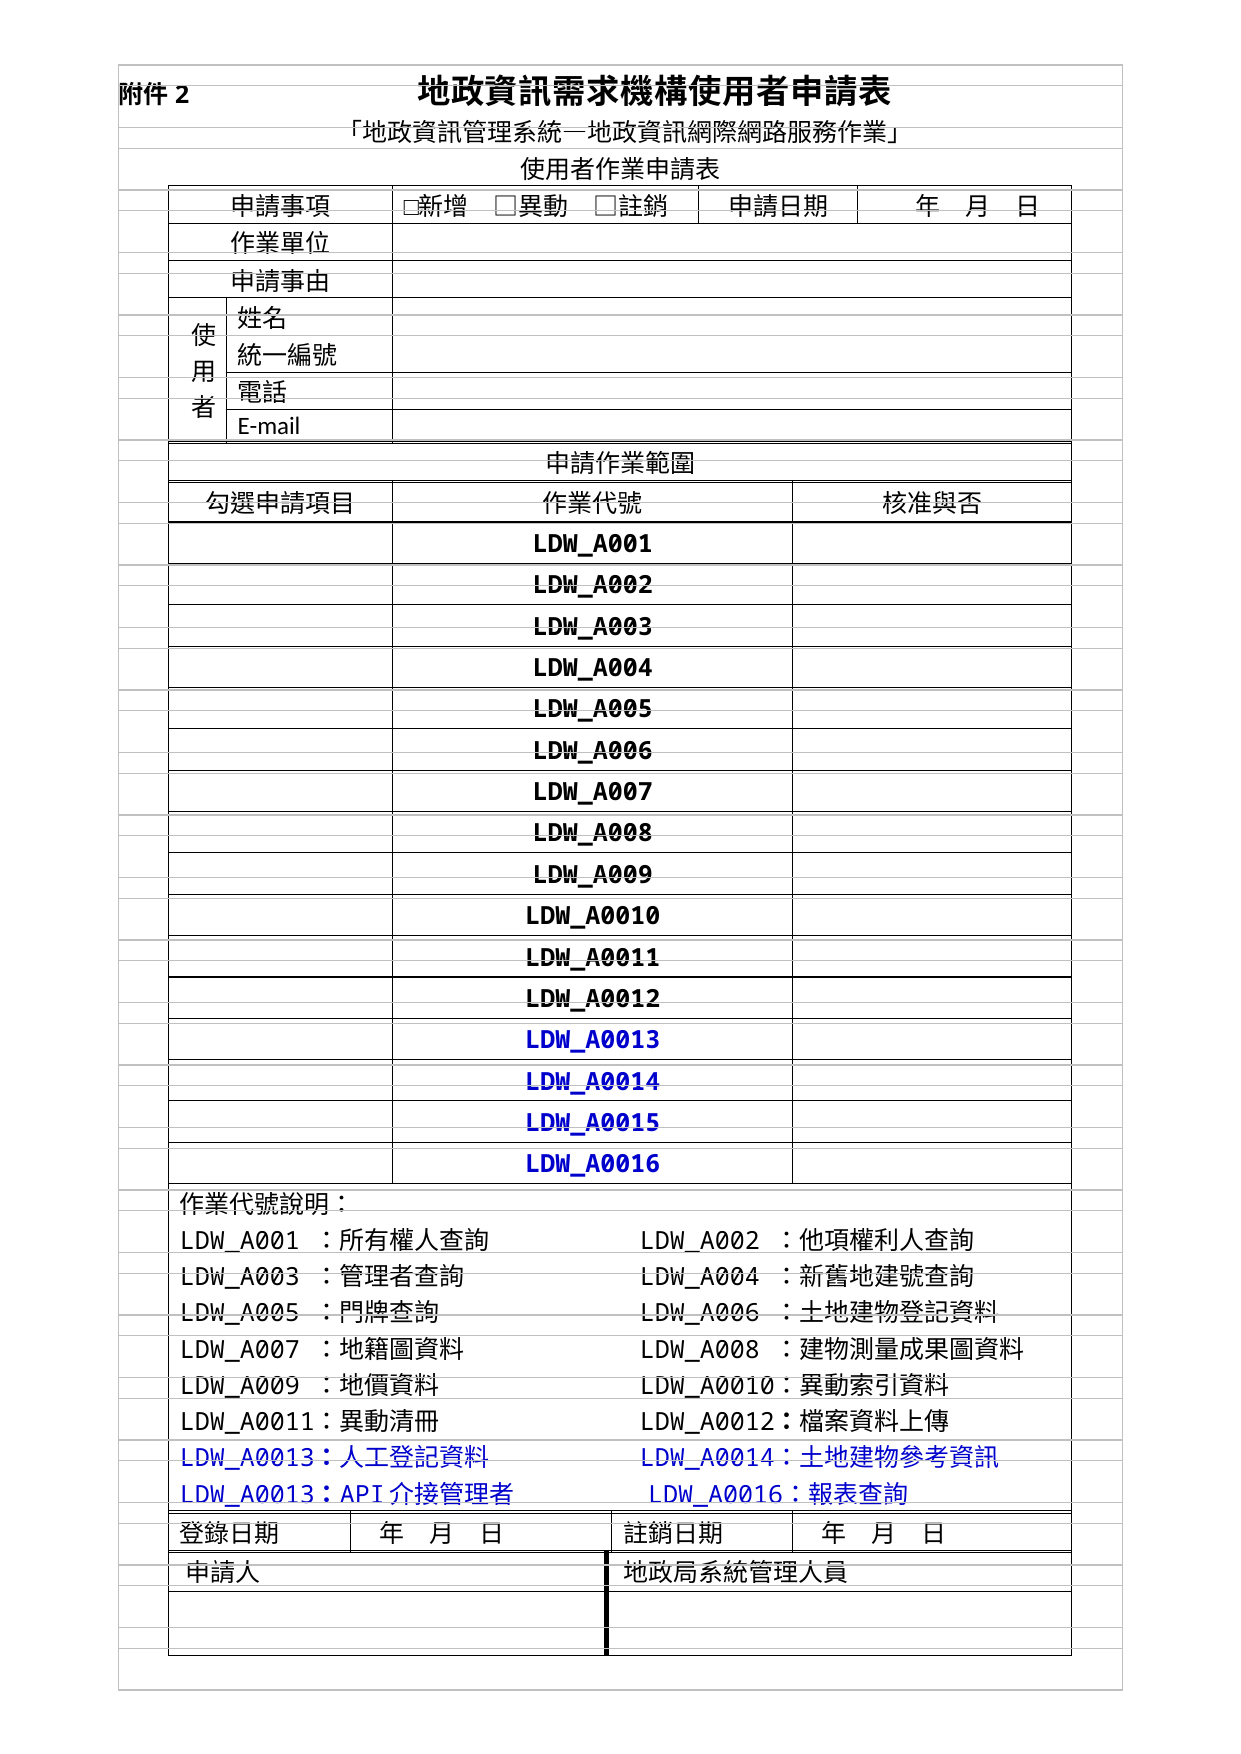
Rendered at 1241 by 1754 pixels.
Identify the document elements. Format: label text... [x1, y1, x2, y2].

table_cell [793, 649, 1071, 687]
table_cell [793, 1066, 1071, 1085]
table_cell LDW_A0012 [393, 1003, 792, 1018]
table_cell [169, 1628, 604, 1648]
table_cell LDW_A0014 [393, 1060, 792, 1064]
table_cell [793, 1019, 1071, 1023]
table_cell [169, 729, 392, 752]
table_cell 姓名 [227, 316, 392, 334]
table_cell [169, 978, 392, 1002]
table_cell [169, 524, 392, 563]
table_cell [393, 378, 1071, 398]
table_cell [793, 586, 1071, 604]
table_cell 作業代號說明： LDW_A001 ：所有權人查詢 LDW_A002 ：他項權利人查詢 LDW_A003 ：管理者查詢 LDW_A004 ：新舊地建號查詢 LDW_A005 ：門牌查詢 LDW_A006 ：土地建物登記資料 LDW_A007 ：地籍圖資料 LDW_A008 ：建物測量成果圖資料 LDW_A009 ：地價資料 LDW_A0010：異動索引資料 LDW_A0011：異動清冊 LDW_A0012：檔案資料上傳 LDW_A0013：人工登記資料 LDW_A0014：土地建物參考資訊 LDW_A0013：API介接管理者 LDW_A0016：報表查詢 [169, 1441, 1071, 1460]
table_cell [393, 336, 1071, 372]
table_cell 使用者 [169, 298, 226, 314]
table_cell 核准與否 [793, 503, 1071, 521]
table_cell LDW_A006 [393, 753, 792, 769]
table_cell [169, 1101, 392, 1127]
table_cell [793, 774, 1071, 811]
table_cell 年 月 日 [351, 1524, 611, 1550]
table_cell [793, 961, 1071, 976]
table_cell 統一編號 [227, 336, 392, 372]
table_cell [793, 1514, 1071, 1523]
table_cell LDW_A002 [393, 586, 792, 604]
table_cell 勾選申請項目 [169, 483, 392, 502]
table_cell LDW_A0012 [393, 978, 792, 1002]
table_cell LDW_A008 [393, 816, 792, 835]
table_cell [793, 978, 1071, 1002]
table_cell 作業代號 [393, 483, 792, 502]
table_cell 使用者 [169, 316, 226, 335]
table_cell 作業代號說明： LDW_A001 ：所有權人查詢 LDW_A002 ：他項權利人查詢 LDW_A003 ：管理者查詢 LDW_A004 ：新舊地建號查詢 LDW_A005 ：門牌查詢 LDW_A006 ：土地建物登記資料 LDW_A007 ：地籍圖資料 LDW_A008 ：建物測量成果圖資料 LDW_A009 ：地價資料 LDW_A0010：異動索引資料 LDW_A0011：異動清冊 LDW_A0012：檔案資料上傳 LDW_A0013：人工登記資料 LDW_A0014：土地建物參考資訊 LDW_A0013：API介接管理者 LDW_A0016：報表查詢 [169, 1378, 1071, 1398]
table_header □新增 □異動 □註銷 [393, 211, 698, 223]
text 使用者作業申請表 [119, 149, 1122, 185]
table_cell [793, 816, 1071, 835]
table_cell [169, 1019, 392, 1023]
table_cell [169, 628, 392, 646]
table_cell LDW_A005 [393, 691, 792, 710]
table_cell [169, 1143, 392, 1148]
table_cell LDW_A0015 [393, 1128, 792, 1142]
table_cell LDW_A002 [393, 566, 792, 585]
table_cell LDW_A0014 [393, 1066, 792, 1085]
table_cell [169, 961, 392, 976]
table_cell [393, 1019, 792, 1023]
table_cell 作業單位 [169, 224, 392, 252]
table_cell [169, 605, 392, 627]
table_cell [393, 316, 1071, 334]
table_cell [169, 1060, 392, 1064]
table_cell [793, 729, 1071, 752]
table_cell [169, 1553, 604, 1564]
table_cell [169, 878, 392, 894]
table_cell LDW_A0011 [393, 941, 792, 960]
table_cell [793, 524, 1071, 563]
table_cell [169, 711, 392, 728]
table_cell [793, 691, 1071, 710]
table_cell 申請人 [169, 1566, 604, 1585]
table_cell [169, 566, 392, 585]
table_cell [393, 373, 1071, 377]
table_cell [793, 1003, 1071, 1018]
table_cell [793, 711, 1071, 728]
table_cell [169, 1066, 392, 1085]
table_cell [793, 1060, 1071, 1064]
table_cell [393, 274, 1071, 297]
table_cell [169, 649, 392, 687]
table_cell [169, 1514, 350, 1523]
table_cell [793, 1024, 1071, 1059]
table_cell LDW_A003 [393, 605, 792, 627]
table_header □新增 □異動 □註銷 [496, 196, 515, 210]
table_cell [169, 1592, 604, 1627]
table_cell [793, 899, 1071, 935]
table_cell 作業代號 [393, 503, 792, 521]
table_cell [169, 853, 392, 877]
table_cell 作業代號說明： LDW_A001 ：所有權人查詢 LDW_A002 ：他項權利人查詢 LDW_A003 ：管理者查詢 LDW_A004 ：新舊地建號查詢 LDW_A005 ：門牌查詢 LDW_A006 ：土地建物登記資料 LDW_A007 ：地籍圖資料 LDW_A008 ：建物測量成果圖資料 LDW_A009 ：地價資料 LDW_A0010：異動索引資料 LDW_A0011：異動清冊 LDW_A0012：檔案資料上傳 LDW_A0013：人工登記資料 LDW_A0014：土地建物參考資訊 LDW_A0013：API介接管理者 LDW_A0016：報表查詢 [169, 1191, 1071, 1210]
text 「地政資訊管理系統—地政資訊網際網路服務作業」 [119, 128, 1122, 148]
table_header 年 月 日 [858, 211, 1071, 223]
table_cell LDW_A0010 [393, 899, 792, 935]
table_cell 地政局系統管理人員 [609, 1566, 1071, 1585]
table_cell LDW_A008 [393, 836, 792, 852]
table_cell [169, 261, 392, 273]
table_header 申請日期 [699, 191, 857, 210]
table_cell [169, 1649, 604, 1655]
table_cell [169, 1128, 392, 1142]
table_cell 作業代號說明： LDW_A001 ：所有權人查詢 LDW_A002 ：他項權利人查詢 LDW_A003 ：管理者查詢 LDW_A004 ：新舊地建號查詢 LDW_A005 ：門牌查詢 LDW_A006 ：土地建物登記資料 LDW_A007 ：地籍圖資料 LDW_A008 ：建物測量成果圖資料 LDW_A009 ：地價資料 LDW_A0010：異動索引資料 LDW_A0011：異動清冊 LDW_A0012：檔案資料上傳 LDW_A0013：人工登記資料 LDW_A0014：土地建物參考資訊 LDW_A0013：API介接管理者 LDW_A0016：報表查詢 [169, 1399, 1071, 1439]
table_cell 作業代號說明： LDW_A001 ：所有權人查詢 LDW_A002 ：他項權利人查詢 LDW_A003 ：管理者查詢 LDW_A004 ：新舊地建號查詢 LDW_A005 ：門牌查詢 LDW_A006 ：土地建物登記資料 LDW_A007 ：地籍圖資料 LDW_A008 ：建物測量成果圖資料 LDW_A009 ：地價資料 LDW_A0010：異動索引資料 LDW_A0011：異動清冊 LDW_A0012：檔案資料上傳 LDW_A0013：人工登記資料 LDW_A0014：土地建物參考資訊 LDW_A0013：API介接管理者 LDW_A0016：報表查詢 [169, 1336, 1071, 1377]
table_cell [793, 1086, 1071, 1100]
table_cell [793, 628, 1071, 646]
table_cell 登錄日期 [169, 1524, 350, 1550]
table_cell [169, 1149, 392, 1183]
table_cell [169, 1003, 392, 1018]
table_cell 使用者 [169, 336, 226, 377]
table_cell [793, 753, 1071, 769]
table_cell 姓名 [272, 320, 282, 326]
table_cell [609, 1628, 1071, 1648]
table_header 申請日期 [699, 211, 857, 223]
table_cell [793, 1149, 1071, 1183]
table_cell LDW_A001 [393, 524, 792, 563]
table_cell 作業代號說明： LDW_A001 ：所有權人查詢 LDW_A002 ：他項權利人查詢 LDW_A003 ：管理者查詢 LDW_A004 ：新舊地建號查詢 LDW_A005 ：門牌查詢 LDW_A006 ：土地建物登記資料 LDW_A007 ：地籍圖資料 LDW_A008 ：建物測量成果圖資料 LDW_A009 ：地價資料 LDW_A0010：異動索引資料 LDW_A0011：異動清冊 LDW_A0012：檔案資料上傳 LDW_A0013：人工登記資料 LDW_A0014：土地建物參考資訊 LDW_A0013：API介接管理者 LDW_A0016：報表查詢 [169, 1503, 1071, 1510]
table_cell LDW_A006 [393, 729, 792, 752]
table_cell [169, 753, 392, 769]
table_cell 使用者 [169, 378, 226, 398]
table_cell [793, 1128, 1071, 1142]
table_cell [793, 836, 1071, 852]
table_cell [609, 1553, 1071, 1564]
table_cell [169, 899, 392, 935]
table_cell [393, 253, 1071, 260]
table_cell [793, 853, 1071, 877]
table_cell [169, 586, 392, 604]
table_cell 作業代號說明： LDW_A001 ：所有權人查詢 LDW_A002 ：他項權利人查詢 LDW_A003 ：管理者查詢 LDW_A004 ：新舊地建號查詢 LDW_A005 ：門牌查詢 LDW_A006 ：土地建物登記資料 LDW_A007 ：地籍圖資料 LDW_A008 ：建物測量成果圖資料 LDW_A009 ：地價資料 LDW_A0010：異動索引資料 LDW_A0011：異動清冊 LDW_A0012：檔案資料上傳 LDW_A0013：人工登記資料 LDW_A0014：土地建物參考資訊 LDW_A0013：API介接管理者 LDW_A0016：報表查詢 [169, 1253, 1071, 1273]
table_cell LDW_A0013 [393, 1024, 792, 1059]
table_cell [609, 1586, 1071, 1591]
text 「地政資訊管理系統—地政資訊網際網路服務作業」 [1123, 113, 1231, 149]
table_cell 申請作業範圍 [169, 444, 1071, 460]
table_cell [393, 224, 1071, 252]
table_cell 姓名 [227, 298, 392, 314]
text 「地政資訊管理系統—地政資訊網際網路服務作業」 [18, 113, 118, 149]
table_cell 年 月 日 [793, 1524, 1071, 1550]
table_cell [393, 399, 1071, 409]
table_cell [169, 774, 392, 811]
table_cell [169, 253, 392, 260]
table_cell [351, 1514, 611, 1523]
table_cell LDW_A003 [393, 628, 792, 646]
table_cell [793, 878, 1071, 894]
table_cell 作業代號說明： LDW_A001 ：所有權人查詢 LDW_A002 ：他項權利人查詢 LDW_A003 ：管理者查詢 LDW_A004 ：新舊地建號查詢 LDW_A005 ：門牌查詢 LDW_A006 ：土地建物登記資料 LDW_A007 ：地籍圖資料 LDW_A008 ：建物測量成果圖資料 LDW_A009 ：地價資料 LDW_A0010：異動索引資料 LDW_A0011：異動清冊 LDW_A0012：檔案資料上傳 LDW_A0013：人工登記資料 LDW_A0014：土地建物參考資訊 LDW_A0013：API介接管理者 LDW_A0016：報表查詢 [169, 1211, 1071, 1252]
table_cell 電話 [227, 373, 392, 377]
table_cell 作業代號說明： LDW_A001 ：所有權人查詢 LDW_A002 ：他項權利人查詢 LDW_A003 ：管理者查詢 LDW_A004 ：新舊地建號查詢 LDW_A005 ：門牌查詢 LDW_A006 ：土地建物登記資料 LDW_A007 ：地籍圖資料 LDW_A008 ：建物測量成果圖資料 LDW_A009 ：地價資料 LDW_A0010：異動索引資料 LDW_A0011：異動清冊 LDW_A0012：檔案資料上傳 LDW_A0013：人工登記資料 LDW_A0014：土地建物參考資訊 LDW_A0013：API介接管理者 LDW_A0016：報表查詢 [169, 1316, 1071, 1335]
table_cell LDW_A005 [393, 711, 792, 728]
table_cell [393, 261, 1071, 273]
table_cell [793, 1143, 1071, 1148]
table_cell [169, 941, 392, 960]
table_cell LDW_A0015 [393, 1101, 792, 1127]
table_cell LDW_A004 [393, 649, 792, 687]
table_cell 電話 [227, 399, 392, 409]
table_cell [393, 1143, 792, 1148]
table_cell [612, 1514, 792, 1523]
table_header 年 月 日 [858, 191, 1071, 210]
table_cell [169, 1024, 392, 1059]
table_cell [169, 1086, 392, 1100]
table_cell [169, 1586, 604, 1591]
table_cell [793, 941, 1071, 960]
table_cell [793, 605, 1071, 627]
table_cell [169, 836, 392, 852]
table_cell LDW_A009 [393, 853, 792, 877]
table_header □新增 □異動 □註銷 [596, 196, 615, 210]
table_cell [169, 691, 392, 710]
table_header 申請事項 [169, 191, 392, 210]
table_cell 作業代號說明： LDW_A001 ：所有權人查詢 LDW_A002 ：他項權利人查詢 LDW_A003 ：管理者查詢 LDW_A004 ：新舊地建號查詢 LDW_A005 ：門牌查詢 LDW_A006 ：土地建物登記資料 LDW_A007 ：地籍圖資料 LDW_A008 ：建物測量成果圖資料 LDW_A009 ：地價資料 LDW_A0010：異動索引資料 LDW_A0011：異動清冊 LDW_A0012：檔案資料上傳 LDW_A0013：人工登記資料 LDW_A0014：土地建物參考資訊 LDW_A0013：API介接管理者 LDW_A0016：報表查詢 [169, 1461, 1071, 1502]
table_cell E-mail [227, 410, 392, 439]
table_cell 使用者 [169, 399, 226, 439]
text 附件2 地政資訊需求機構使用者申請表 [119, 66, 1122, 85]
table_cell [169, 816, 392, 835]
table_cell LDW_A007 [393, 774, 792, 811]
table_cell LDW_A0016 [393, 1149, 792, 1183]
table_cell [393, 410, 1071, 439]
table_cell [609, 1649, 1071, 1655]
text 附件2 地政資訊需求機構使用者申請表 [119, 86, 1122, 113]
table_cell [793, 566, 1071, 585]
table_cell 申請事由 [169, 274, 392, 297]
table_cell 核准與否 [793, 483, 1071, 502]
table_cell 註銷日期 [612, 1524, 792, 1550]
table_cell [393, 298, 1071, 314]
table_cell [609, 1592, 1071, 1627]
table_cell 作業代號說明： LDW_A001 ：所有權人查詢 LDW_A002 ：他項權利人查詢 LDW_A003 ：管理者查詢 LDW_A004 ：新舊地建號查詢 LDW_A005 ：門牌查詢 LDW_A006 ：土地建物登記資料 LDW_A007 ：地籍圖資料 LDW_A008 ：建物測量成果圖資料 LDW_A009 ：地價資料 LDW_A0010：異動索引資料 LDW_A0011：異動清冊 LDW_A0012：檔案資料上傳 LDW_A0013：人工登記資料 LDW_A0014：土地建物參考資訊 LDW_A0013：API介接管理者 LDW_A0016：報表查詢 [169, 1274, 1071, 1314]
table_cell 電話 [227, 378, 392, 398]
table_cell LDW_A0011 [393, 961, 792, 976]
table_cell LDW_A0014 [393, 1086, 792, 1100]
text 「地政資訊管理系統—地政資訊網際網路服務作業」 [119, 113, 1122, 127]
table_header □新增 □異動 □註銷 [393, 191, 698, 210]
table_cell LDW_A009 [393, 878, 792, 894]
table_cell 申請作業範圍 [169, 461, 1071, 480]
table_header 申請事項 [169, 211, 392, 223]
table_cell [793, 1101, 1071, 1127]
table_cell 勾選申請項目 [169, 503, 392, 521]
